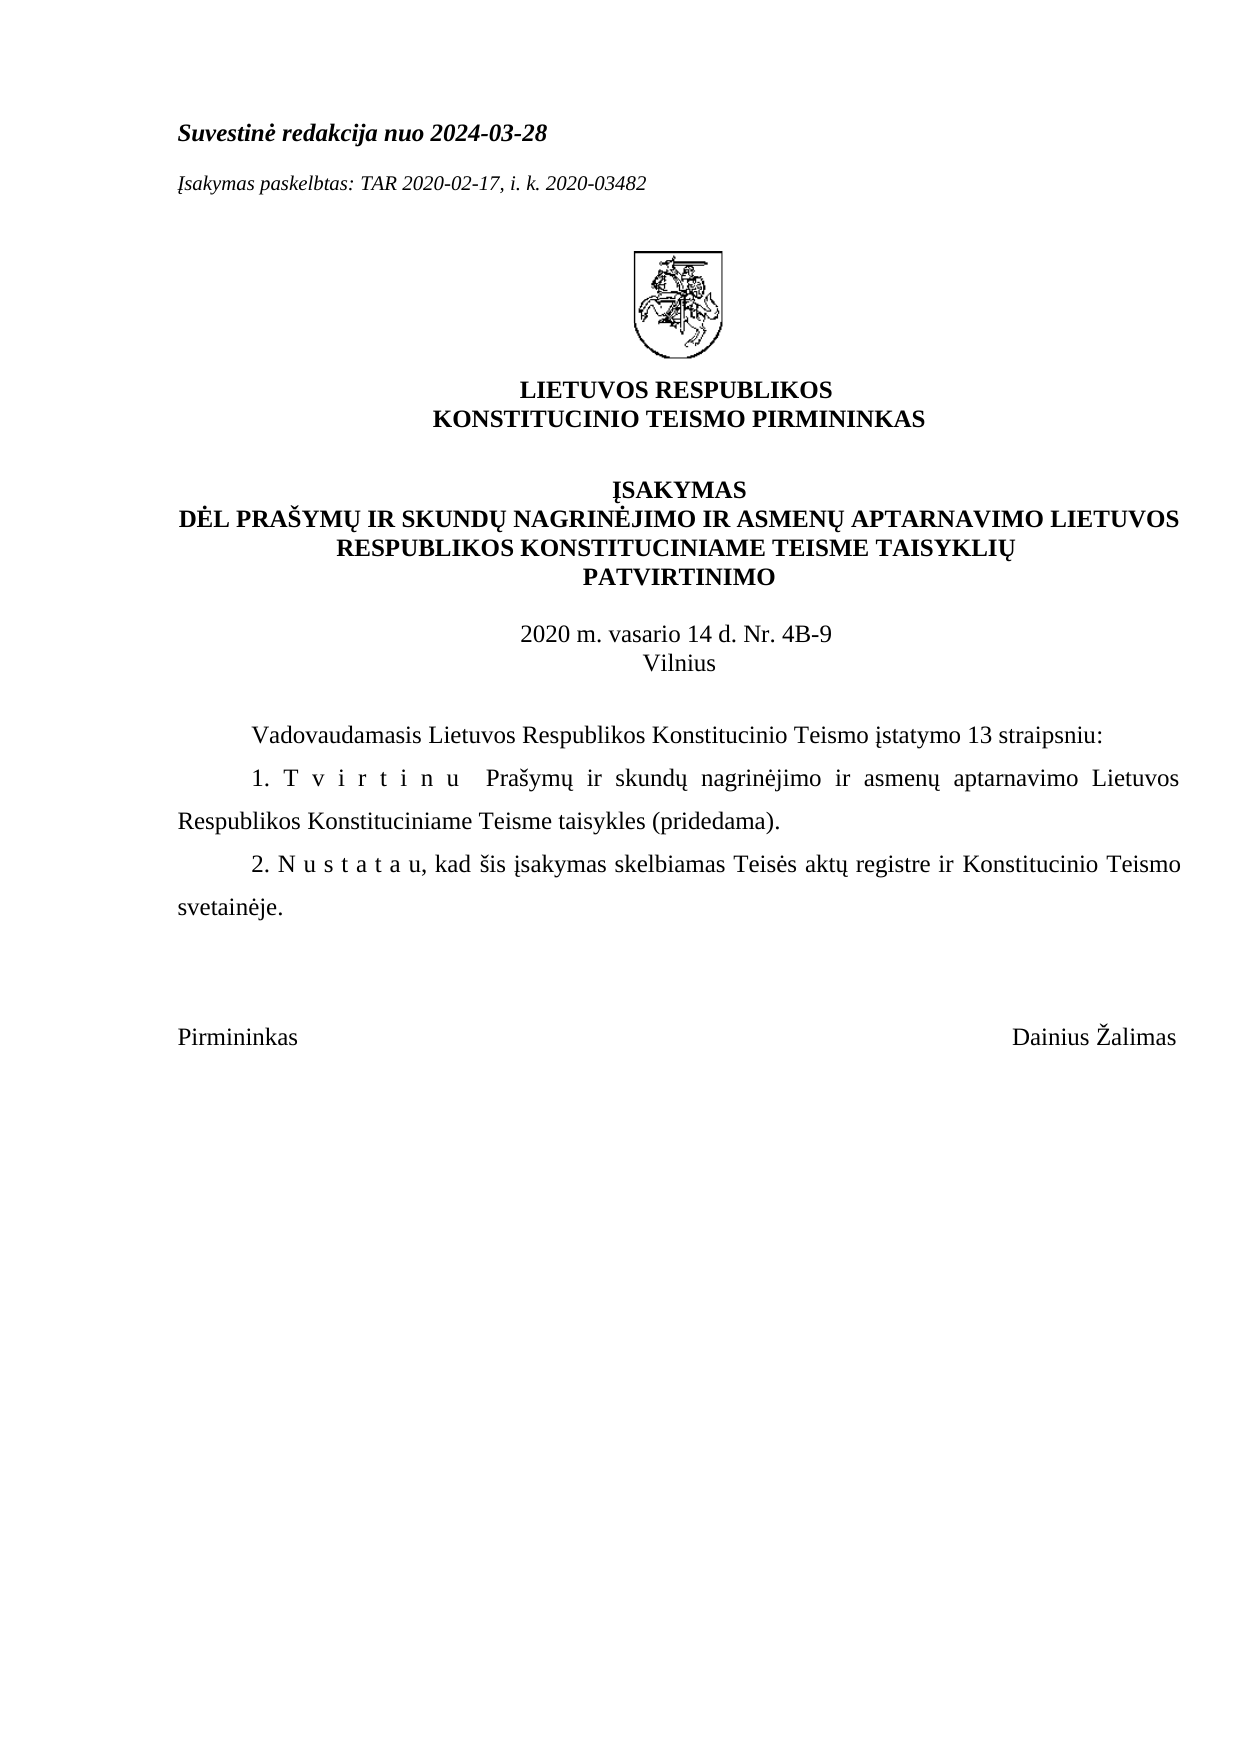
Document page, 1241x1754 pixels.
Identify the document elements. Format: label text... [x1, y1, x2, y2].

text Įsakymas paskelbtas: TAR 2020-02-17, i. k. 2020-03482 [177, 171, 1181, 195]
text Pirmininkas Dainius Žalimas [177, 1022, 1181, 1051]
text Vilnius [177, 648, 1181, 677]
text Suvestinė redakcija nuo 2024-03-28 [177, 118, 1181, 147]
text Vadovaudamasis Lietuvos Respublikos Konstitucinio Teismo įstatymo 13 straipsniu: [177, 720, 1181, 749]
text KONSTITUCINIO TEISMO PIRMININKAS [177, 404, 1181, 432]
text ĮSAKYMAS [177, 476, 1181, 504]
text 2. N u s t a t a u, kad šis įsakymas skelbiamas Teisės aktų registre ir Konstitucinio Teismo svetainėje. [177, 849, 1181, 921]
text 1. T v i r t i n u Prašymų ir skundų nagrinėjimo ir asmenų aptarnavimo Lietuvos Respublikos Konstituciniame Teisme taisykles (pridedama). [177, 763, 1181, 835]
text 2020 m. vasario 14 d. Nr. 4B-9 [177, 619, 1181, 648]
text PATVIRTINIMO [177, 562, 1181, 591]
text DĖL PRAŠYMŲ IR SKUNDŲ NAGRINĖJIMO IR ASMENŲ APTARNAVIMO LIETUVOS RESPUBLIKOS KONSTITUCINIAME TEISME TAISYKLIŲ [177, 504, 1181, 562]
text LIETUVOS RESPUBLIKOS [177, 375, 1181, 404]
